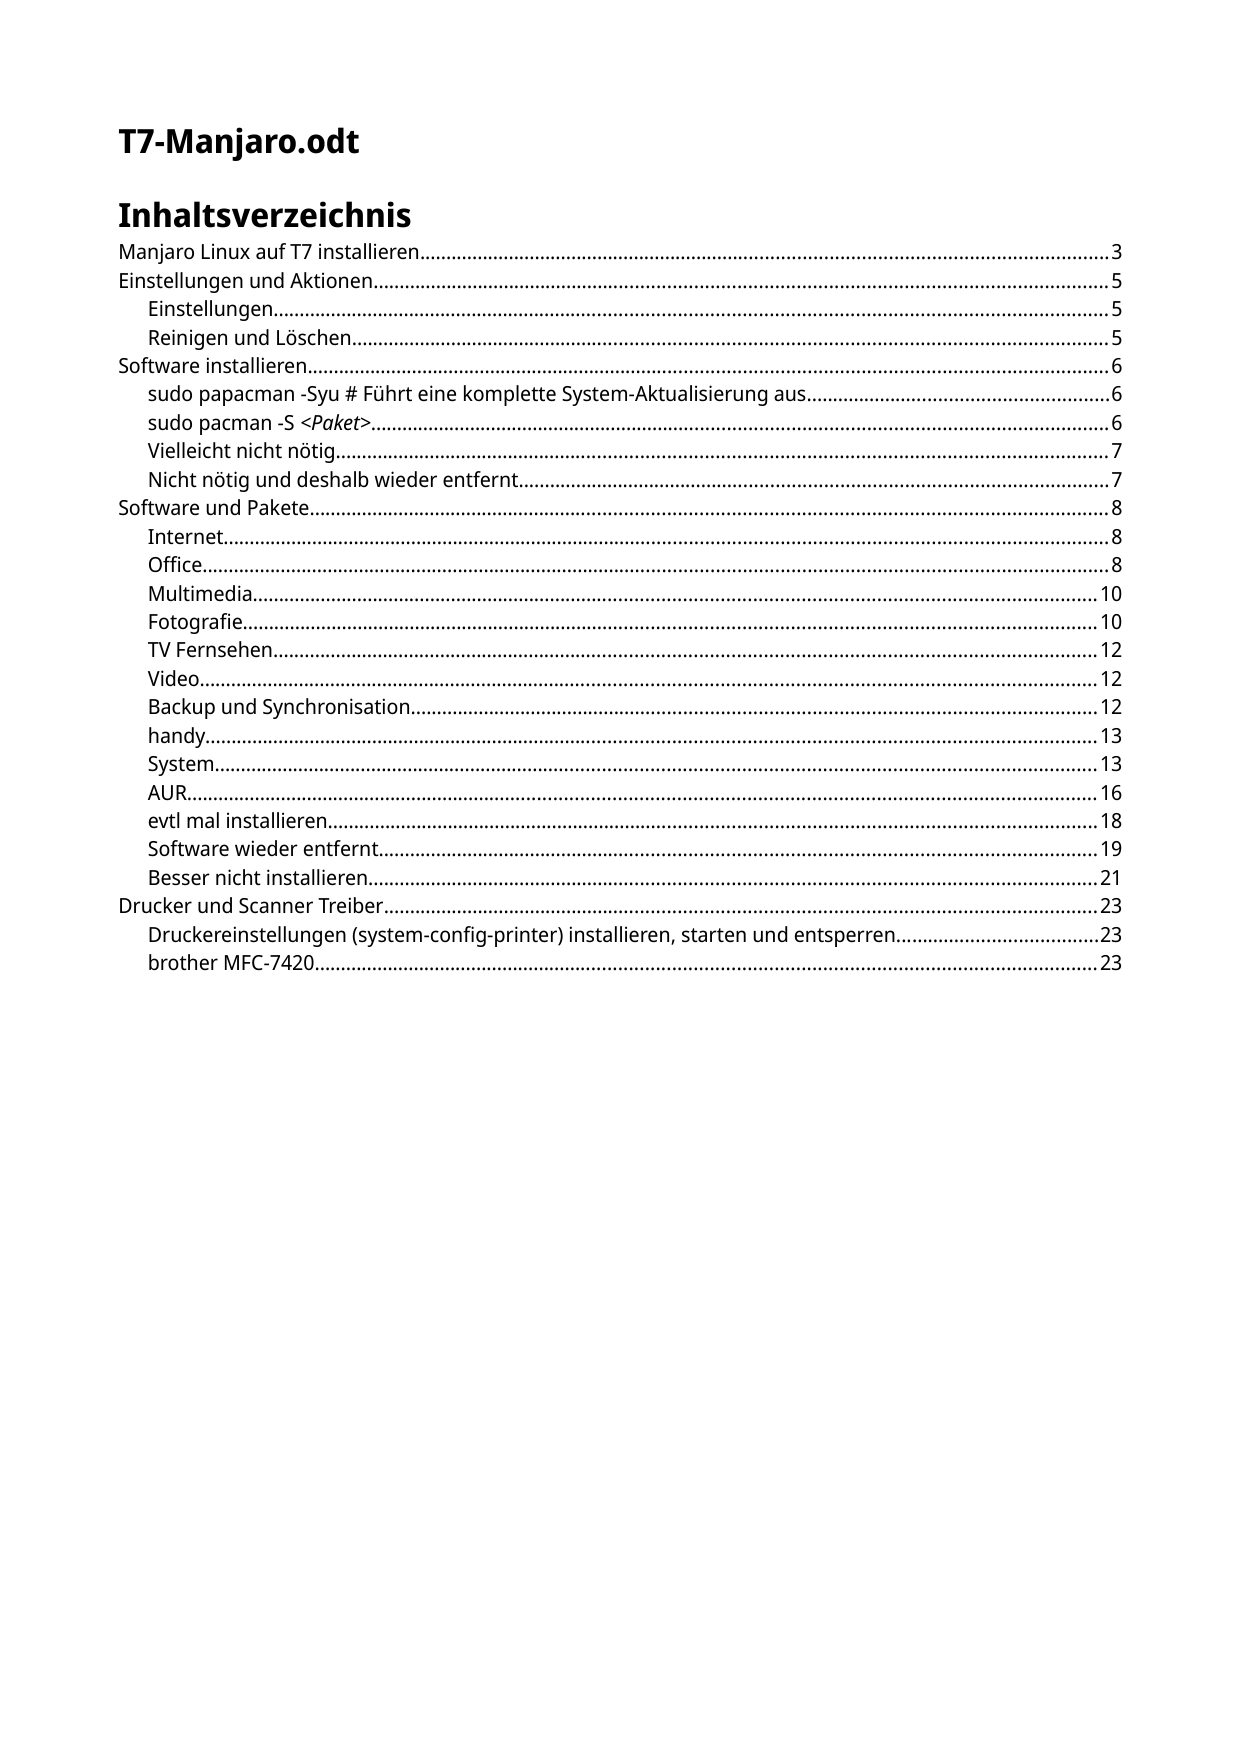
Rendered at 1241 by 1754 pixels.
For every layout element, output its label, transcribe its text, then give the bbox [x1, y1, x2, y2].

text Software wieder entfernt 19 [148, 834, 1122, 863]
text handy 13 [148, 721, 1122, 749]
text Einstellungen 5 [148, 294, 1122, 323]
subtitle Inhaltsverzeichnis [118, 192, 1122, 237]
text Video 12 [148, 664, 1122, 692]
text System 13 [148, 749, 1122, 778]
text sudo papacman -Syu # Führt eine komplette System-Aktualisierung aus 6 [148, 379, 1122, 408]
text brother MFC-7420 23 [148, 948, 1122, 977]
text evtl mal installieren 18 [148, 806, 1122, 834]
text Einstellungen und Aktionen 5 [118, 266, 1122, 294]
text Vielleicht nicht nötig 7 [148, 436, 1122, 465]
text Software und Pakete 8 [118, 493, 1122, 522]
text Multimedia 10 [148, 579, 1122, 607]
text Reinigen und Löschen 5 [148, 323, 1122, 351]
text Drucker und Scanner Treiber 23 [118, 891, 1122, 920]
text Software installieren 6 [118, 351, 1122, 379]
text Fotografie 10 [148, 607, 1122, 636]
text Office 8 [148, 550, 1122, 579]
text Internet 8 [148, 522, 1122, 550]
text sudo pacman -S <Paket> 6 [148, 408, 1122, 436]
text Besser nicht installieren 21 [148, 863, 1122, 891]
text TV Fernsehen 12 [148, 636, 1122, 664]
text Backup und Synchronisation 12 [148, 692, 1122, 721]
text Manjaro Linux auf T7 installieren 3 [118, 237, 1122, 266]
text T7-Manjaro.odt [118, 118, 1122, 163]
text AUR 16 [148, 778, 1122, 806]
text Nicht nötig und deshalb wieder entfernt 7 [148, 465, 1122, 493]
text Druckereinstellungen (system-config-printer) installieren, starten und entsperren... 23 [148, 920, 1122, 948]
